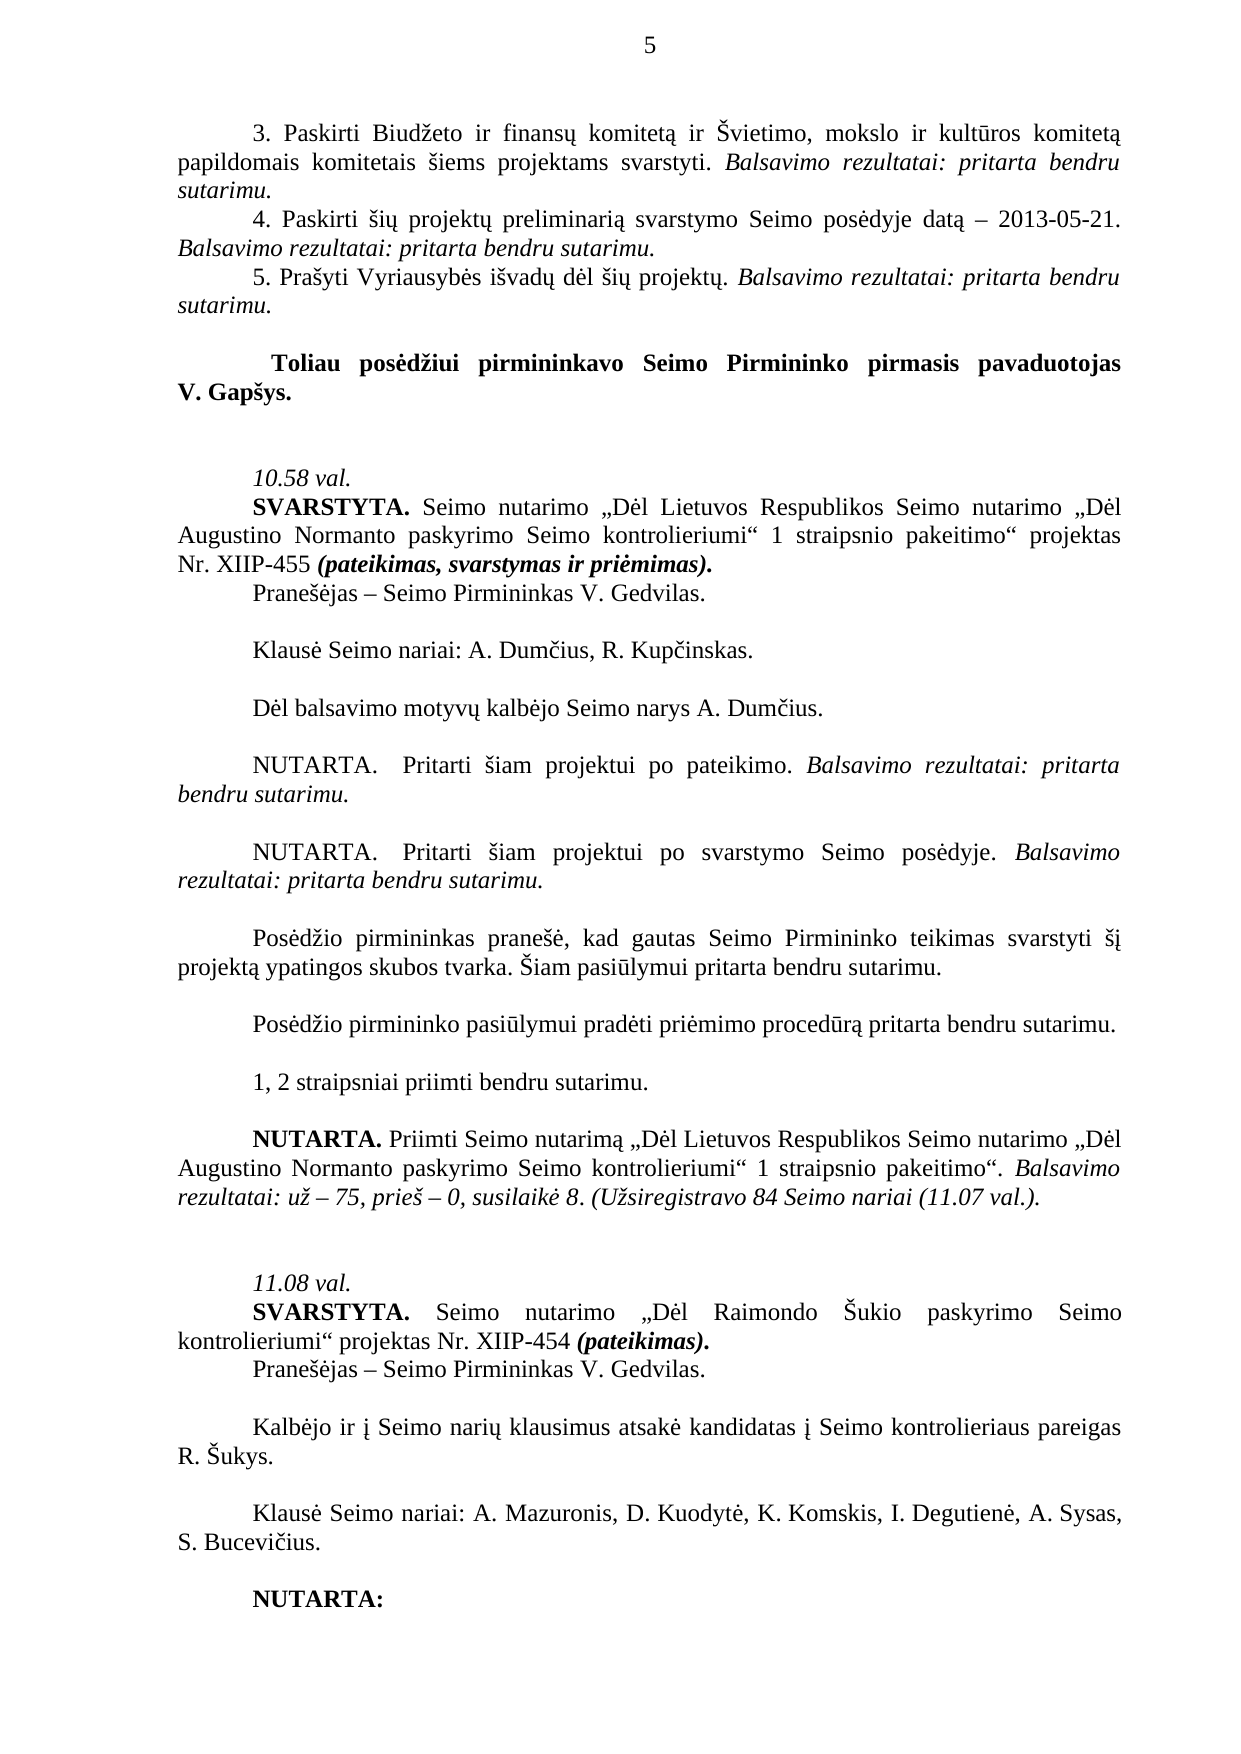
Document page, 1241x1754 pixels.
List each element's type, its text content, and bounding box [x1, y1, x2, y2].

text Posėdžio pirmininko pasiūlymui pradėti priėmimo procedūrą pritarta bendru sutarimu. [177, 1009, 1122, 1038]
text Toliau posėdžiui pirmininkavo Seimo Pirmininko pirmasis pavaduotojas V. Gapšys. [177, 348, 1122, 406]
text 5. Prašyti Vyriausybės išvadų dėl šių projektų. Balsavimo rezultatai: pritarta bendru sutarimu. [177, 262, 1122, 319]
text Pranešėjas – Seimo Pirmininkas V. Gedvilas. [177, 1354, 1122, 1383]
text 3. Paskirti Biudžeto ir finansų komitetą ir Švietimo, mokslo ir kultūros komitetą papildomais komitetais šiems projektams svarstyti. Balsavimo rezultatai: pritarta bendru sutarimu. [177, 118, 1122, 204]
text 10.58 val. [177, 463, 1122, 492]
text 1, 2 straipsniai priimti bendru sutarimu. [177, 1067, 1122, 1096]
text Klausė Seimo nariai: A. Dumčius, R. Kupčinskas. [177, 636, 1122, 664]
text Pranešėjas – Seimo Pirmininkas V. Gedvilas. [177, 578, 1122, 607]
text NUTARTA. Pritarti šiam projektui po pateikimo. Balsavimo rezultatai: pritarta bendru sutarimu. [177, 751, 1122, 808]
text NUTARTA: [177, 1584, 1122, 1613]
text SVARSTYTA. Seimo nutarimo „Dėl Raimondo Šukio paskyrimo Seimo kontrolieriumi“ projektas Nr. XIIP-454 (pateikimas). [177, 1297, 1122, 1354]
text NUTARTA. Priimti Seimo nutarimą „Dėl Lietuvos Respublikos Seimo nutarimo „Dėl Augustino Normanto paskyrimo Seimo kontrolieriumi“ 1 straipsnio pakeitimo“. Balsavimo rezultatai: už – 75, prieš – 0, susilaikė 8. (Užsiregistravo 84 Seimo nariai (11.07 val.). [177, 1124, 1122, 1211]
text Klausė Seimo nariai: A. Mazuronis, D. Kuodytė, K. Komskis, I. Degutienė, A. Sysas, S. Bucevičius. [177, 1498, 1122, 1556]
text SVARSTYTA. Seimo nutarimo „Dėl Lietuvos Respublikos Seimo nutarimo „Dėl Augustino Normanto paskyrimo Seimo kontrolieriumi“ 1 straipsnio pakeitimo“ projektas Nr. XIIP-455 (pateikimas, svarstymas ir priėmimas). [177, 492, 1122, 578]
text Kalbėjo ir į Seimo narių klausimus atsakė kandidatas į Seimo kontrolieriaus pareigas R. Šukys. [177, 1412, 1122, 1469]
text Dėl balsavimo motyvų kalbėjo Seimo narys A. Dumčius. [177, 693, 1122, 722]
text 11.08 val. [177, 1268, 1122, 1297]
text Posėdžio pirmininkas pranešė, kad gautas Seimo Pirmininko teikimas svarstyti šį projektą ypatingos skubos tvarka. Šiam pasiūlymui pritarta bendru sutarimu. [177, 923, 1122, 981]
text 4. Paskirti šių projektų preliminarią svarstymo Seimo posėdyje datą – 2013-05-21. Balsavimo rezultatai: pritarta bendru sutarimu. [177, 204, 1122, 262]
text NUTARTA. Pritarti šiam projektui po svarstymo Seimo posėdyje. Balsavimo rezultatai: pritarta bendru sutarimu. [177, 837, 1122, 894]
